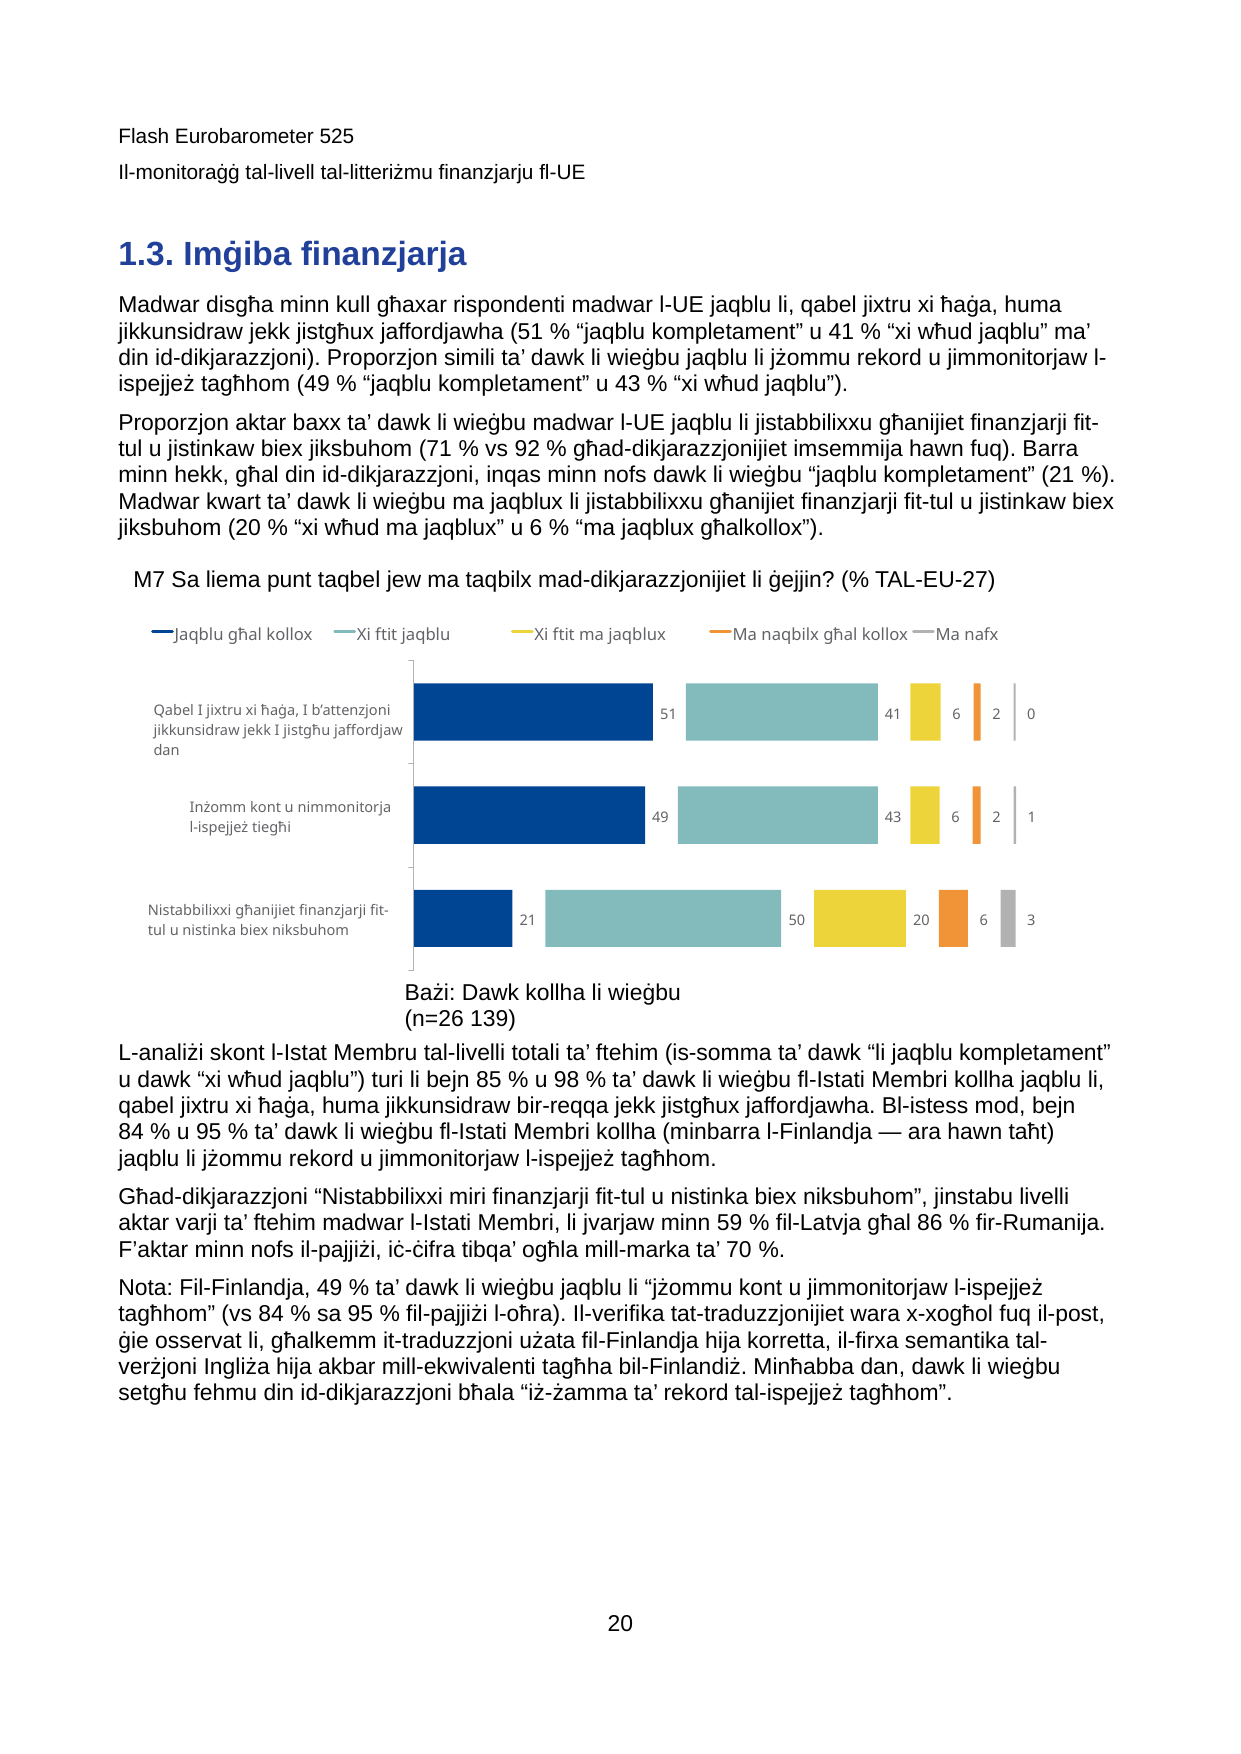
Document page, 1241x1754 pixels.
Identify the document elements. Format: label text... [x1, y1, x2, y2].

text Madwar disgħa minn kull għaxar rispondenti madwar l-UE jaqblu li, qabel jixtru xi ħaġa, huma jikkunsidraw jekk jistgħux jaffordjawha (51 % “jaqblu kompletament” u 41 % “xi wħud jaqblu” ma’ din id-dikjarazzjoni). Proporzjon simili ta’ dawk li wieġbu jaqblu li jżommu rekord u jimmonitorjaw l-ispejjeż tagħhom (49 % “jaqblu kompletament” u 43 % “xi wħud jaqblu”). [118, 291, 1122, 397]
text Proporzjon aktar baxx ta’ dawk li wieġbu madwar l-UE jaqblu li jistabbilixxu għanijiet finanzjarji fit-tul u jistinkaw biex jiksbuhom (71 % vs 92 % għad-dikjarazzjonijiet imsemmija hawn fuq). Barra minn hekk, għal din id-dikjarazzjoni, inqas minn nofs dawk li wieġbu “jaqblu kompletament” (21 %). Madwar kwart ta’ dawk li wieġbu ma jaqblux li jistabbilixxu għanijiet finanzjarji fit-tul u jistinkaw biex jiksbuhom (20 % “xi wħud ma jaqblux” u 6 % “ma jaqblux għalkollox”). [118, 408, 1122, 540]
text Għad-dikjarazzjoni “Nistabbilixxi miri finanzjarji fit-tul u nistinka biex niksbuhom”, jinstabu livelli aktar varji ta’ ftehim madwar l-Istati Membri, li jvarjaw minn 59 % fil-Latvja għal 86 % fir-Rumanija. F’aktar minn nofs il-pajjiżi, iċ-ċifra tibqa’ ogħla mill-marka ta’ 70 %. [118, 1183, 1122, 1262]
text L-analiżi skont l-Istat Membru tal-livelli totali ta’ ftehim (is-somma ta’ dawk “li jaqblu kompletament” u dawk “xi wħud jaqblu”) turi li bejn 85 % u 98 % ta’ dawk li wieġbu fl-Istati Membri kollha jaqblu li, qabel jixtru xi ħaġa, huma jikkunsidraw bir-reqqa jekk jistgħux jaffordjawha. Bl-istess mod, bejn 84 % u 95 % ta’ dawk li wieġbu fl-Istati Membri kollha (minbarra l-Finlandja — ara hawn taħt) jaqblu li jżommu rekord u jimmonitorjaw l-ispejjeż tagħhom. [118, 552, 1122, 1171]
subtitle 1.3. Imġiba finanzjarja [118, 234, 1122, 273]
text Nota: Fil-Finlandja, 49 % ta’ dawk li wieġbu jaqblu li “jżommu kont u jimmonitorjaw l-ispejjeż tagħhom” (vs 84 % sa 95 % fil-pajjiżi l-oħra). Il-verifika tat-traduzzjonijiet wara x-xogħol fuq il-post, ġie osservat li, għalkemm it-traduzzjoni użata fil-Finlandja hija korretta, il-firxa semantika tal-verżjoni Ingliża hija akbar mill-ekwivalenti tagħha bil-Finlandiż. Minħabba dan, dawk li wieġbu setgħu fehmu din id-dikjarazzjoni bħala “iż-żamma ta’ rekord tal-ispejjeż tagħhom”. [118, 1274, 1122, 1406]
